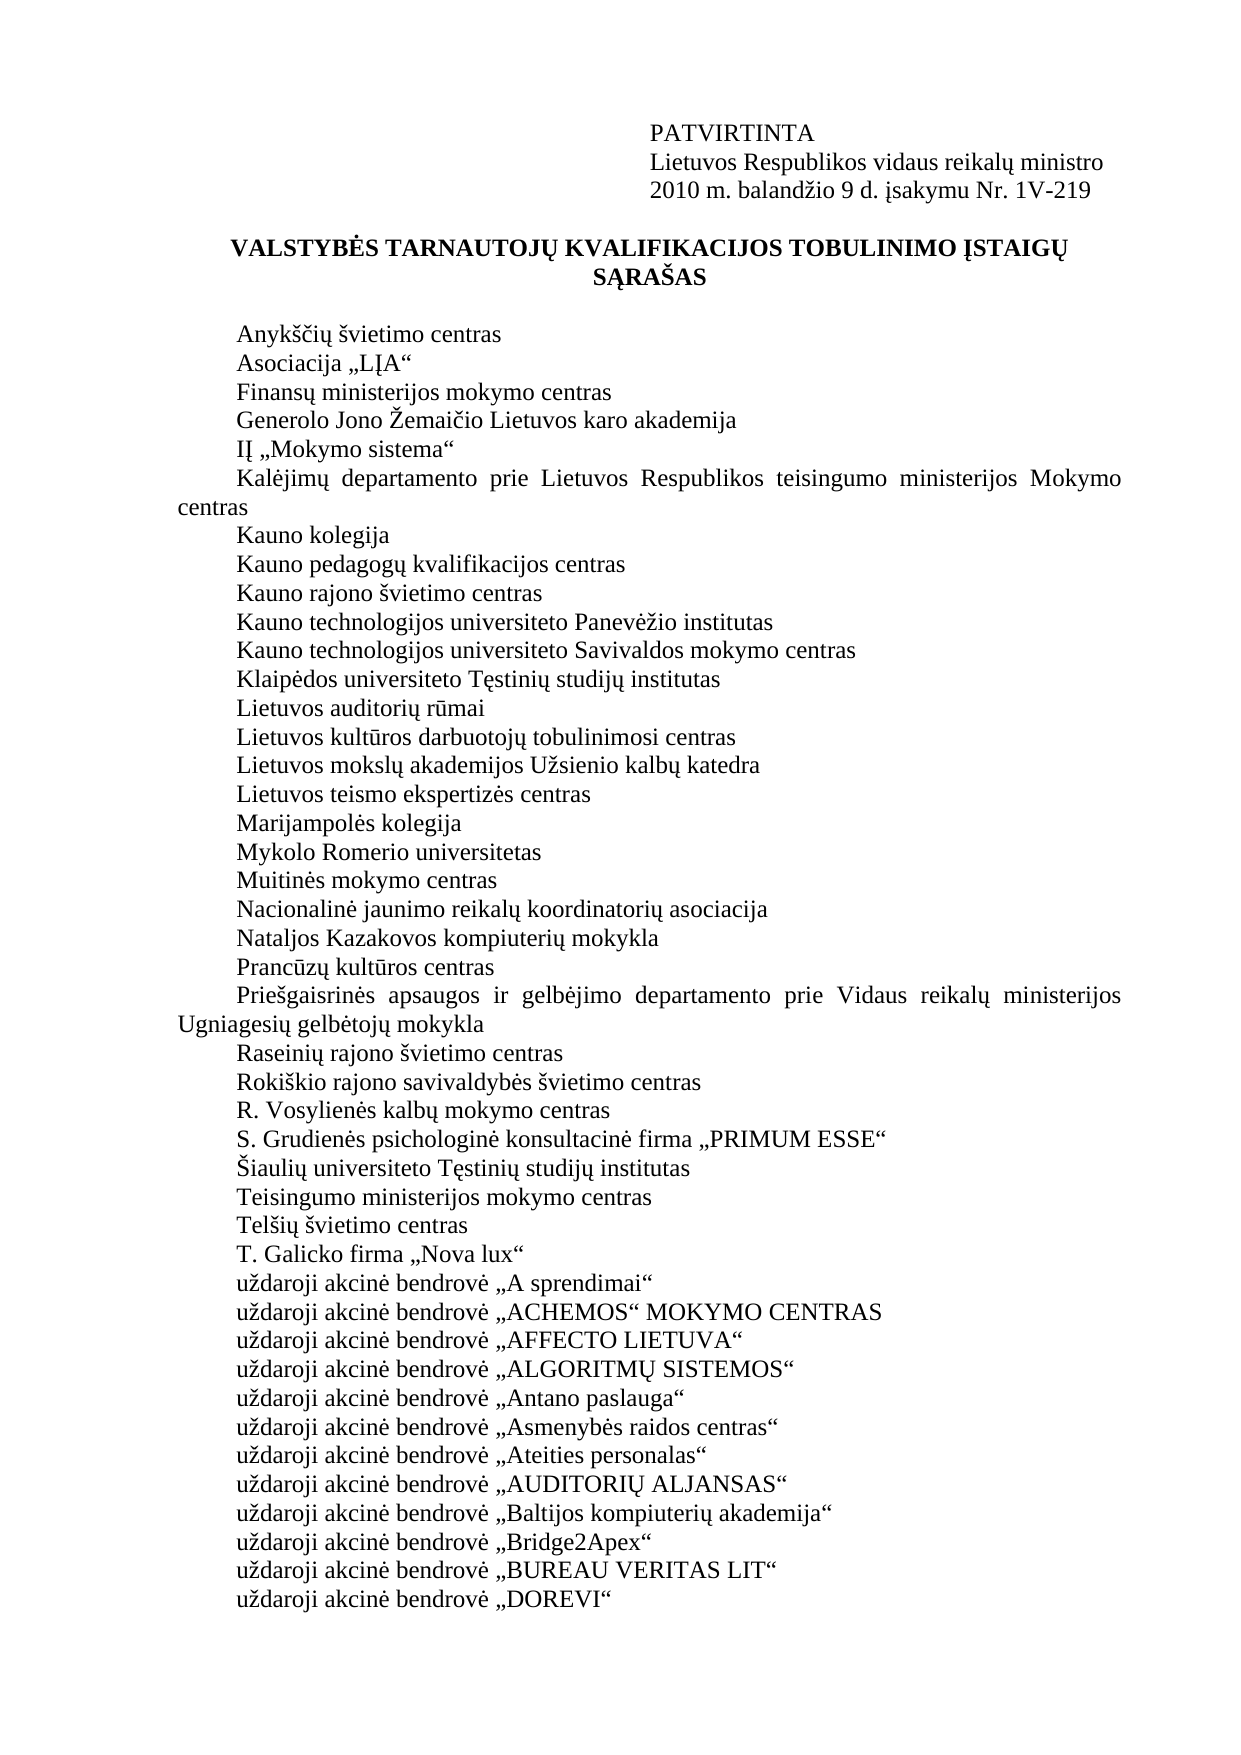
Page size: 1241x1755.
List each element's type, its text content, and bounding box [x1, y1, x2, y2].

text uždaroji akcinė bendrovė „Baltijos kompiuterių akademija“ [177, 1498, 1122, 1527]
text 2010 m. balandžio 9 d. įsakymu Nr. 1V-219 [649, 176, 1122, 204]
text Asociacija „LĮA“ [177, 348, 1122, 377]
text uždaroji akcinė bendrovė „Asmenybės raidos centras“ [177, 1412, 1122, 1441]
text Muitinės mokymo centras [177, 866, 1122, 894]
text Klaipėdos universiteto Tęstinių studijų institutas [177, 664, 1122, 693]
text Lietuvos kultūros darbuotojų tobulinimosi centras [177, 722, 1122, 751]
text Priešgaisrinės apsaugos ir gelbėjimo departamento prie Vidaus reikalų ministerijos Ugniagesių gelbėtojų mokykla [177, 981, 1122, 1038]
text Kauno technologijos universiteto Savivaldos mokymo centras [177, 636, 1122, 664]
text uždaroji akcinė bendrovė „BUREAU VERITAS LIT“ [177, 1556, 1122, 1584]
text R. Vosylienės kalbų mokymo centras [177, 1096, 1122, 1124]
text Nataljos Kazakovos kompiuterių mokykla [177, 923, 1122, 952]
text Anykščių švietimo centras [177, 319, 1122, 348]
text uždaroji akcinė bendrovė „ALGORITMŲ SISTEMOS“ [177, 1354, 1122, 1383]
text uždaroji akcinė bendrovė „Achemos“ mokymo centras [177, 1297, 1122, 1326]
text T. Galicko firma „Nova lux“ [177, 1239, 1122, 1268]
text Finansų ministerijos mokymo centras [177, 377, 1122, 406]
text Raseinių rajono švietimo centras [177, 1038, 1122, 1067]
text Rokiškio rajono savivaldybės švietimo centras [177, 1067, 1122, 1096]
text VALSTYBĖS TARNAUTOJŲ KVALIFIKACIJOS TOBULINIMO ĮSTAIGŲ SĄRAŠAS [177, 233, 1122, 291]
text Šiaulių universiteto Tęstinių studijų institutas [177, 1153, 1122, 1182]
text Teisingumo ministerijos mokymo centras [177, 1182, 1122, 1211]
text uždaroji akcinė bendrovė „Ateities personalas“ [177, 1441, 1122, 1469]
text Kauno technologijos universiteto Panevėžio institutas [177, 607, 1122, 636]
text Lietuvos mokslų akademijos Užsienio kalbų katedra [177, 751, 1122, 779]
text Marijampolės kolegija [177, 808, 1122, 837]
text Lietuvos auditorių rūmai [177, 693, 1122, 722]
text Generolo Jono Žemaičio Lietuvos karo akademija [177, 406, 1122, 434]
text Telšių švietimo centras [177, 1211, 1122, 1239]
text PATVIRTINTA [649, 118, 1122, 147]
text uždaroji akcinė bendrovė „DOREVI“ [177, 1584, 1122, 1613]
text Mykolo Romerio universitetas [177, 837, 1122, 866]
text uždaroji akcinė bendrovė „AUDITORIŲ ALJANSAS“ [177, 1469, 1122, 1498]
text uždaroji akcinė bendrovė „Bridge2Apex“ [177, 1527, 1122, 1556]
text Prancūzų kultūros centras [177, 952, 1122, 981]
text Kauno kolegija [177, 521, 1122, 549]
text S. Grudienės psichologinė konsultacinė firma „PRIMUM ESSE“ [177, 1124, 1122, 1153]
text Nacionalinė jaunimo reikalų koordinatorių asociacija [177, 894, 1122, 923]
text Kauno pedagogų kvalifikacijos centras [177, 549, 1122, 578]
text Lietuvos teismo ekspertizės centras [177, 779, 1122, 808]
text Lietuvos Respublikos vidaus reikalų ministro [649, 147, 1122, 176]
text uždaroji akcinė bendrovė „Antano paslauga“ [177, 1383, 1122, 1412]
text Kauno rajono švietimo centras [177, 578, 1122, 607]
text Kalėjimų departamento prie Lietuvos Respublikos teisingumo ministerijos Mokymo centras [177, 463, 1122, 521]
text uždaroji akcinė bendrovė „AFFECTO LIETUVA“ [177, 1326, 1122, 1354]
text uždaroji akcinė bendrovė „A sprendimai“ [177, 1268, 1122, 1297]
text IĮ „Mokymo sistema“ [177, 434, 1122, 463]
